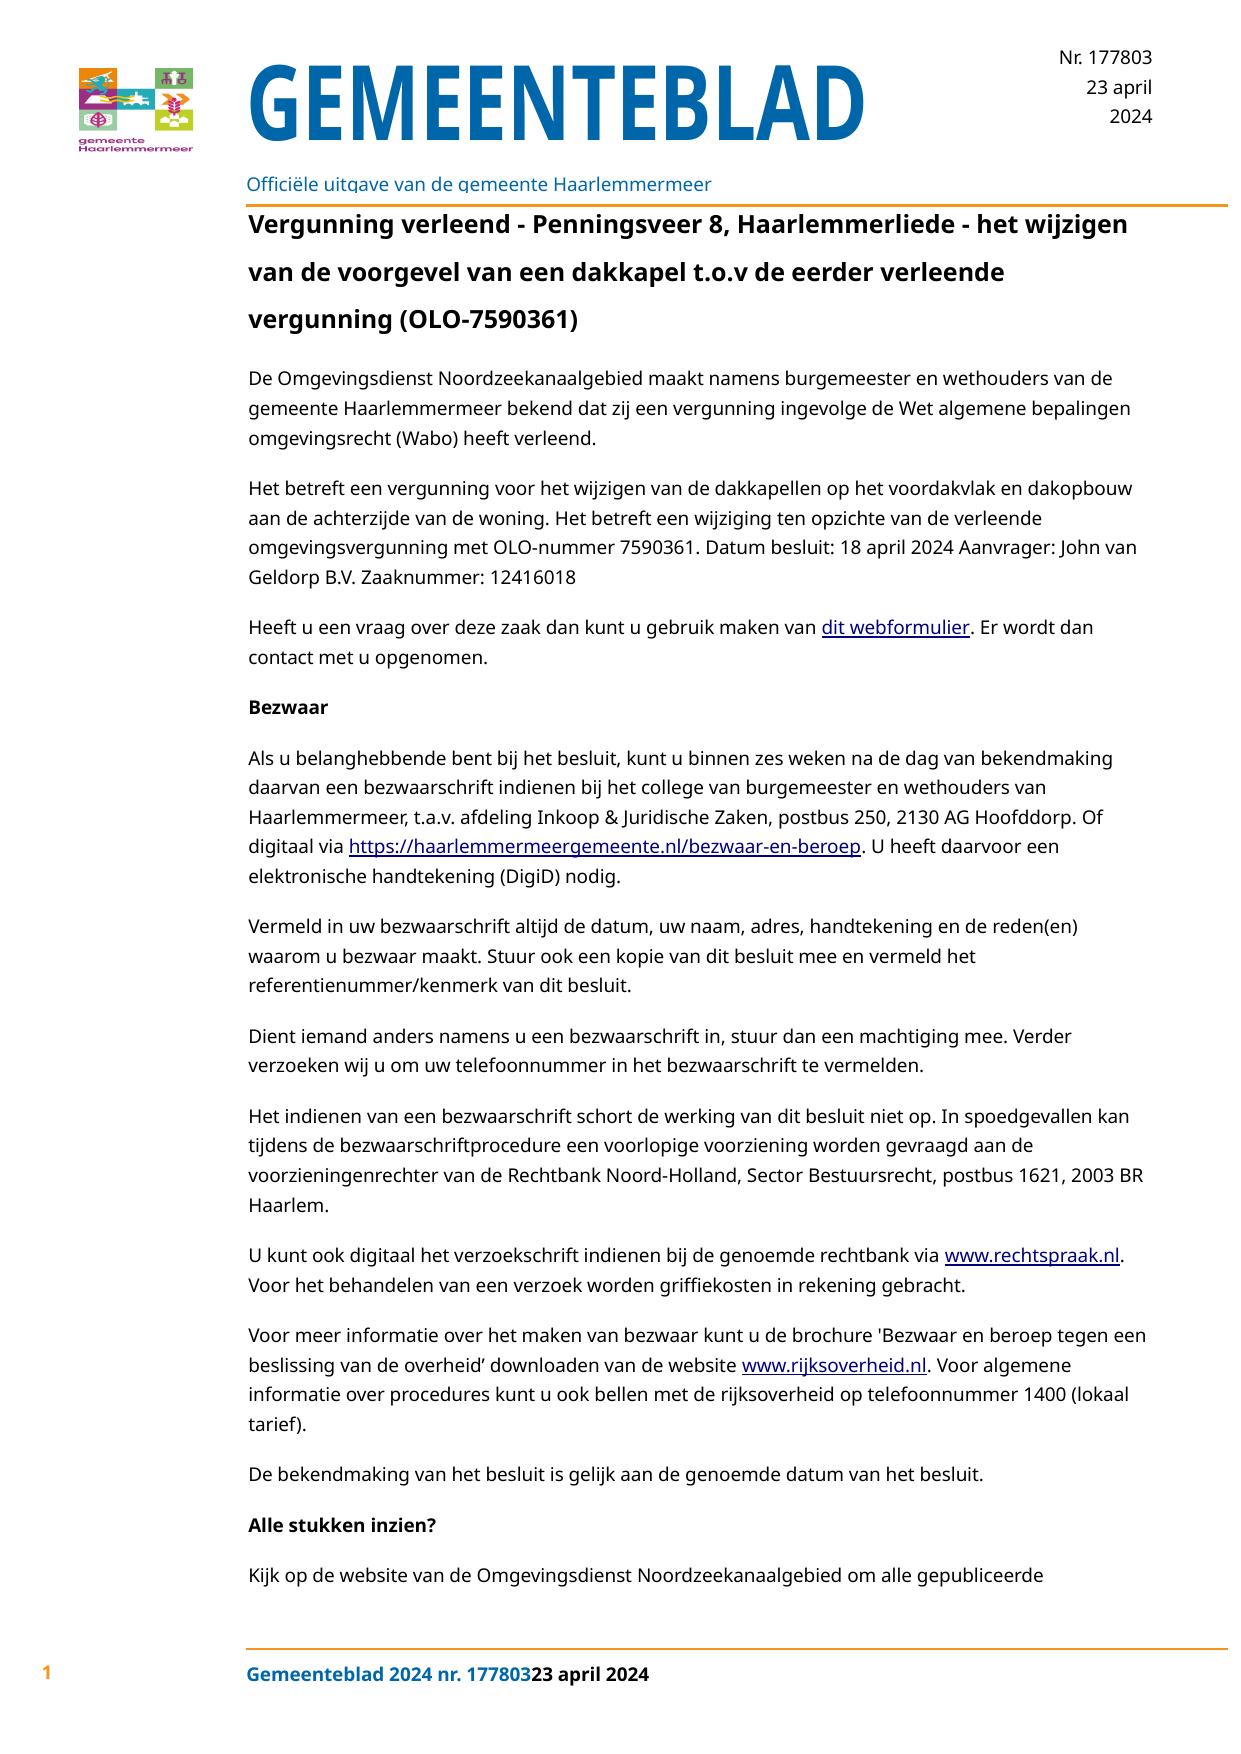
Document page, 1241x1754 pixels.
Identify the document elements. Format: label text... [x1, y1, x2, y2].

text De Omgevingsdienst Noordzeekanaalgebied maakt namens burgemeester en wethouders van de gemeente Haarlemmermeer bekend dat zij een vergunning ingevolge de Wet algemene bepalingen omgevingsrecht (Wabo) heeft verleend. [248, 366, 1152, 450]
text Kijk op de website van de Omgevingsdienst Noordzeekanaalgebied om alle gepubliceerde [248, 1562, 1152, 1588]
picture [41, 47, 231, 172]
text Dient iemand anders namens u een bezwaarschrift in, stuur dan een machtiging mee. Verder verzoeken wij u om uw telefoonnummer in het bezwaarschrift te vermelden. [248, 1023, 1152, 1078]
text Bezwaar [248, 694, 1152, 720]
text Alle stukken inzien? [248, 1512, 1152, 1537]
text Vermeld in uw bezwaarschrift altijd de datum, uw naam, adres, handtekening en de reden(en) waarom u bezwaar maakt. Stuur ook een kopie van dit besluit mee en vermeld het referentienummer/kenmerk van dit besluit. [248, 913, 1152, 998]
text Heeft u een vraag over deze zaak dan kunt u gebruik maken van dit webformulier. Er wordt dan contact met u opgenomen. [248, 614, 1152, 669]
text De bekendmaking van het besluit is gelijk aan de genoemde datum van het besluit. [248, 1461, 1152, 1487]
text U kunt ook digitaal het verzoekschrift indienen bij de genoemde rechtbank via www.rechtspraak.nl. Voor het behandelen van een verzoek worden griffiekosten in rekening gebracht. [248, 1242, 1152, 1297]
text Het indienen van een bezwaarschrift schort de werking van dit besluit niet op. In spoedgevallen kan tijdens de bezwaarschriftprocedure een voorlopige voorziening worden gevraagd aan de voorzieningenrechter van de Rechtbank Noord-Holland, Sector Bestuursrecht, postbus 1621, 2003 BR Haarlem. [248, 1103, 1152, 1217]
text Voor meer informatie over het maken van bezwaar kunt u de brochure 'Bezwaar en beroep tegen een beslissing van de overheid’ downloaden van de website www.rijksoverheid.nl. Voor algemene informatie over procedures kunt u ook bellen met de rijksoverheid op telefoonnummer 1400 (lokaal tarief). [248, 1322, 1152, 1437]
text Het betreft een vergunning voor het wijzigen van de dakkapellen op het voordakvlak en dakopbouw aan de achterzijde van de woning. Het betreft een wijziging ten opzichte van de verleende omgevingsvergunning met OLO-nummer 7590361. Datum besluit: 18 april 2024 Aanvrager: John van Geldorp B.V. Zaaknummer: 12416018 [248, 475, 1152, 589]
text Als u belanghebbende bent bij het besluit, kunt u binnen zes weken na de dag van bekendmaking daarvan een bezwaarschrift indienen bij het college van burgemeester en wethouders van Haarlemmermeer, t.a.v. afdeling Inkoop & Juridische Zaken, postbus 250, 2130 AG Hoofddorp. Of digitaal via https://haarlemmermeergemeente.nl/bezwaar-en-beroep. U heeft daarvoor een elektronische handtekening (DigiD) nodig. [248, 745, 1152, 889]
text Vergunning verleend - Penningsveer 8, Haarlemmerliede - het wijzigen van de voorgevel van een dakkapel t.o.v de eerder verleende vergunning (OLO-7590361) [248, 207, 1152, 336]
